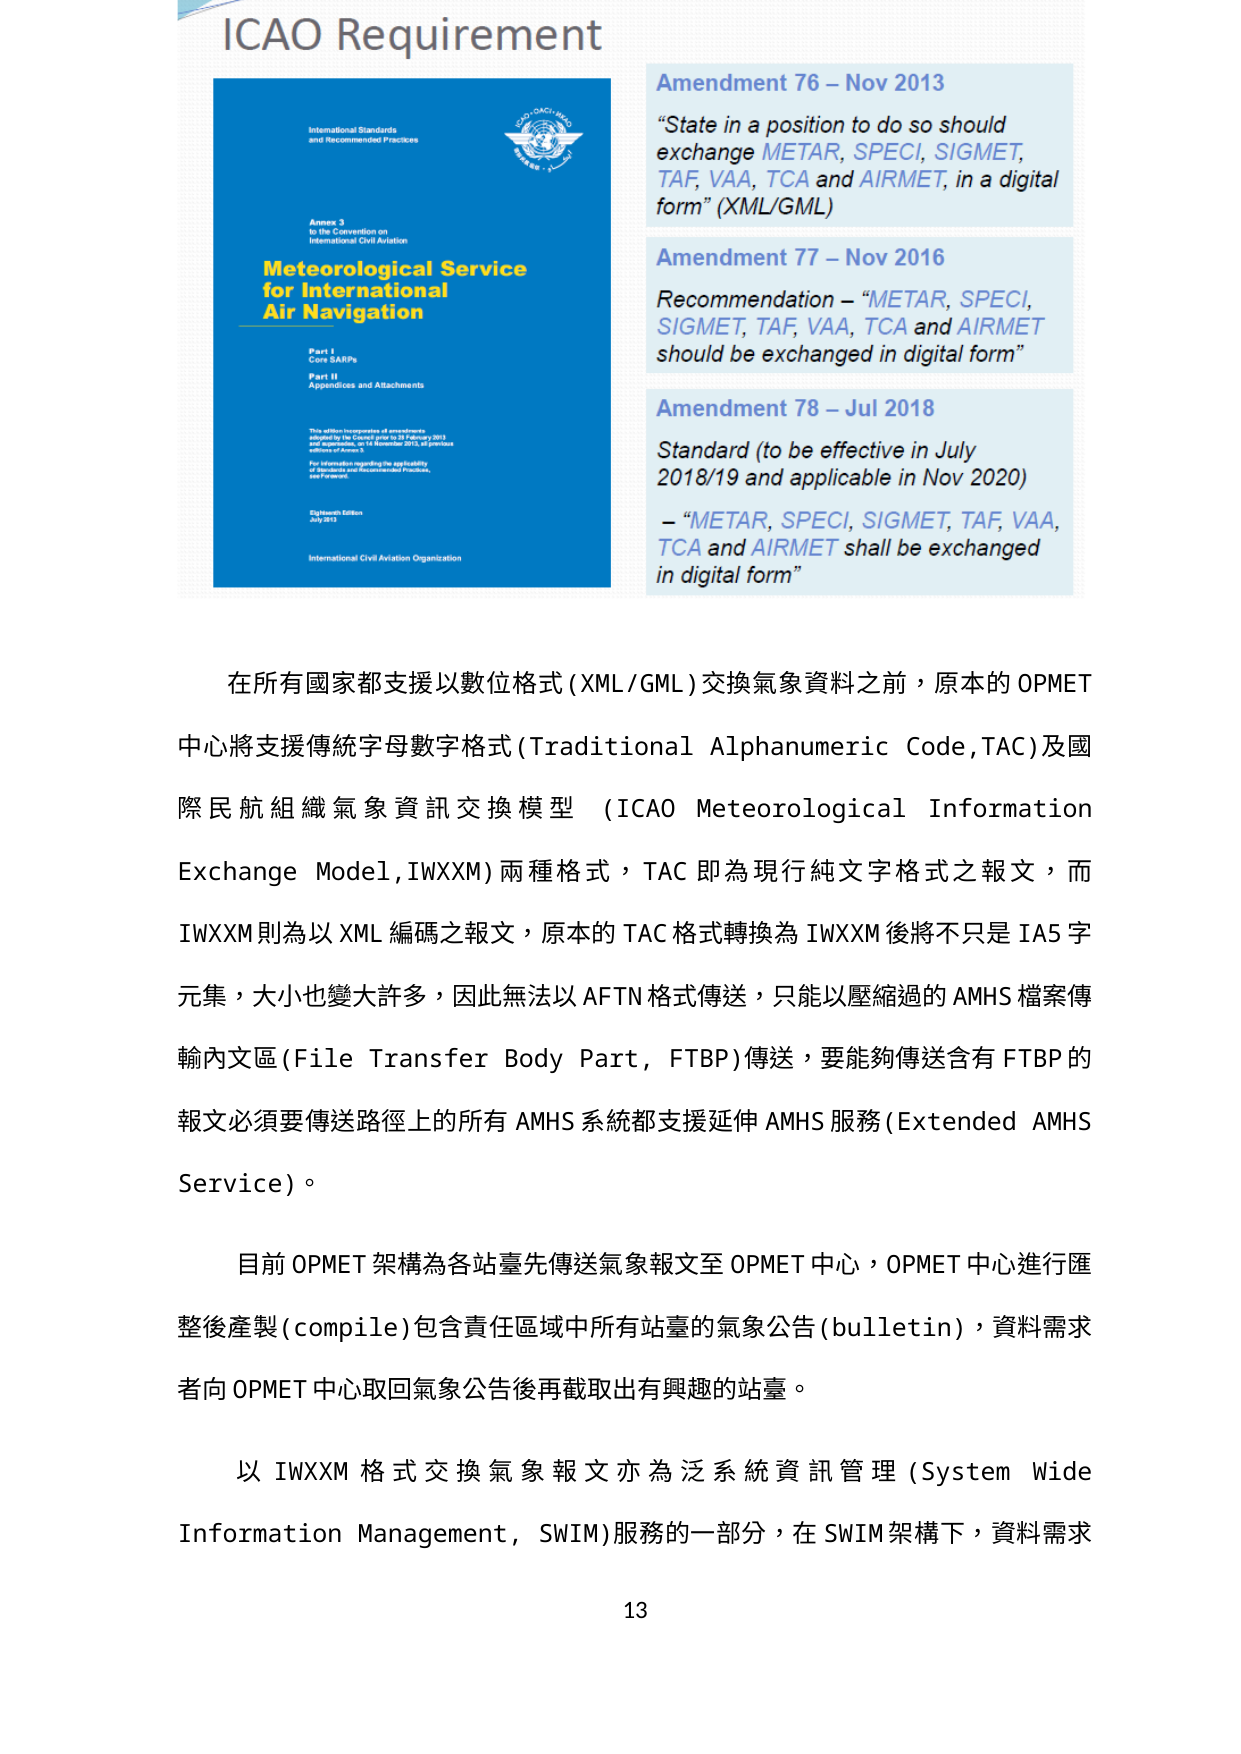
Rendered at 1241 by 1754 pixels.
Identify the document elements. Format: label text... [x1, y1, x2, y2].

text 目前OPMET架構為各站臺先傳送氣象報文至OPMET中心，OPMET中心進行匯整後產製(compile)包含責任區域中所有站臺的氣象公告(bulletin)，資料需求者向OPMET中心取回氣象公告後再截取出有興趣的站臺。 [177, 1221, 1092, 1409]
text 在所有國家都支援以數位格式(XML/GML)交換氣象資料之前，原本的OPMET中心將支援傳統字母數字格式(Traditional Alphanumeric Code,TAC)及國際民航組織氣象資訊交換模型 (ICAO Meteorological Information Exchange Model,IWXXM)兩種格式，TAC即為現行純文字格式之報文，而IWXXM則為以XML編碼之報文，原本的TAC格式轉換為IWXXM後將不只是IA5字元集，大小也變大許多，因此無法以AFTN格式傳送，只能以壓縮過的AMHS檔案傳輸內文區(File Transfer Body Part, FTBP)傳送，要能夠傳送含有FTBP的報文必須要傳送路徑上的所有AMHS系統都支援延伸AMHS服務(Extended AMHS Service)。 [177, 640, 1092, 1202]
text 以IWXXM格式交換氣象報文亦為泛系統資訊管理(System Wide Information Management, SWIM)服務的一部分，在SWIM架構下，資料需求 [177, 1427, 1092, 1552]
